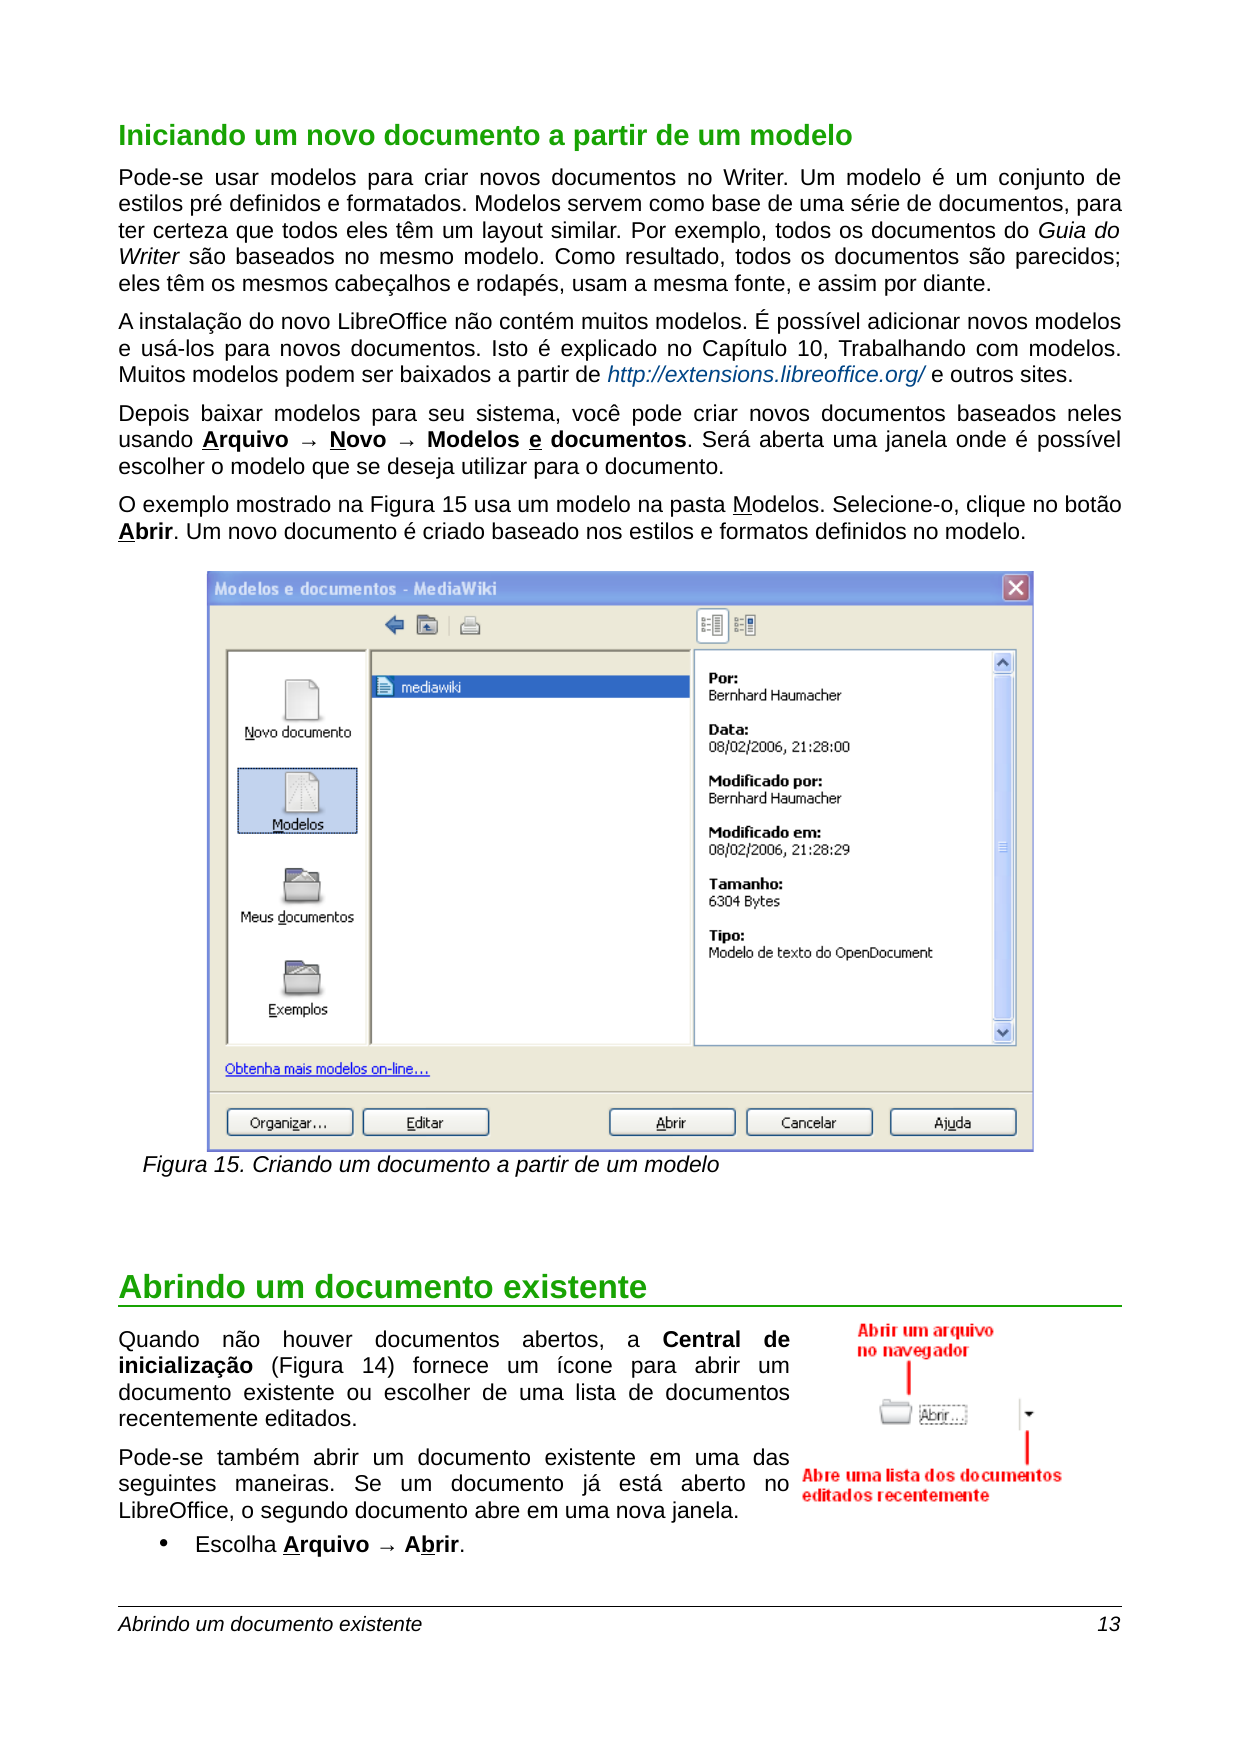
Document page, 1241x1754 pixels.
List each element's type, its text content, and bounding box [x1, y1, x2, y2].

list Pode-se também abrir um documento existente em uma das seguintes maneiras. Se um documento já está aberto no LibreOffice, o segundo documento abre em uma nova janela. [118, 1444, 1122, 1523]
text Quando não houver documentos abertos, a Central de inicialização (Figura 14) fornece um ícone para abrir um documento existente ou escolher de uma lista de documentos recentemente editados. [118, 1326, 790, 1431]
text Figura 15. Criando um documento a partir de um modelo [142, 569, 1098, 1178]
text Pode-se usar modelos para criar novos documentos no Writer. Um modelo é um conjunto de estilos pré definidos e formatados. Modelos servem como base de uma série de documentos, para ter certeza que todos eles têm um layout similar. Por exemplo, todos os documentos do Guia do Writer são baseados no mesmo modelo. Como resultado, todos os documentos são parecidos; eles têm os mesmos cabeçalhos e rodapés, usam a mesma fonte, e assim por diante. [118, 164, 1122, 296]
text O exemplo mostrado na Figura 15 usa um modelo na pasta Modelos. Selecione-o, clique no botão Abrir. Um novo documento é criado baseado nos estilos e formatos definidos no modelo. [118, 491, 1122, 544]
subtitle Abrindo um documento existente [118, 1267, 1122, 1305]
list Escolha Arquivo → Abrir. [156, 1529, 1122, 1559]
picture [206, 571, 1034, 1152]
subtitle Iniciando um novo documento a partir de um modelo [118, 118, 1122, 152]
text [1086, 1326, 1122, 1431]
picture [790, 1314, 1086, 1513]
text Depois baixar modelos para seu sistema, você pode criar novos documentos baseados neles usando Arquivo → Novo → Modelos e documentos. Será aberta uma janela onde é possível escolher o modelo que se deseja utilizar para o documento. [118, 400, 1122, 479]
text A instalação do novo LibreOffice não contém muitos modelos. É possível adicionar novos modelos e usá-los para novos documentos. Isto é explicado no Capítulo 10, Trabalhando com modelos. Muitos modelos podem ser baixados a partir de http://extensions.libreoffice.org/ e outros sites. [118, 308, 1122, 387]
